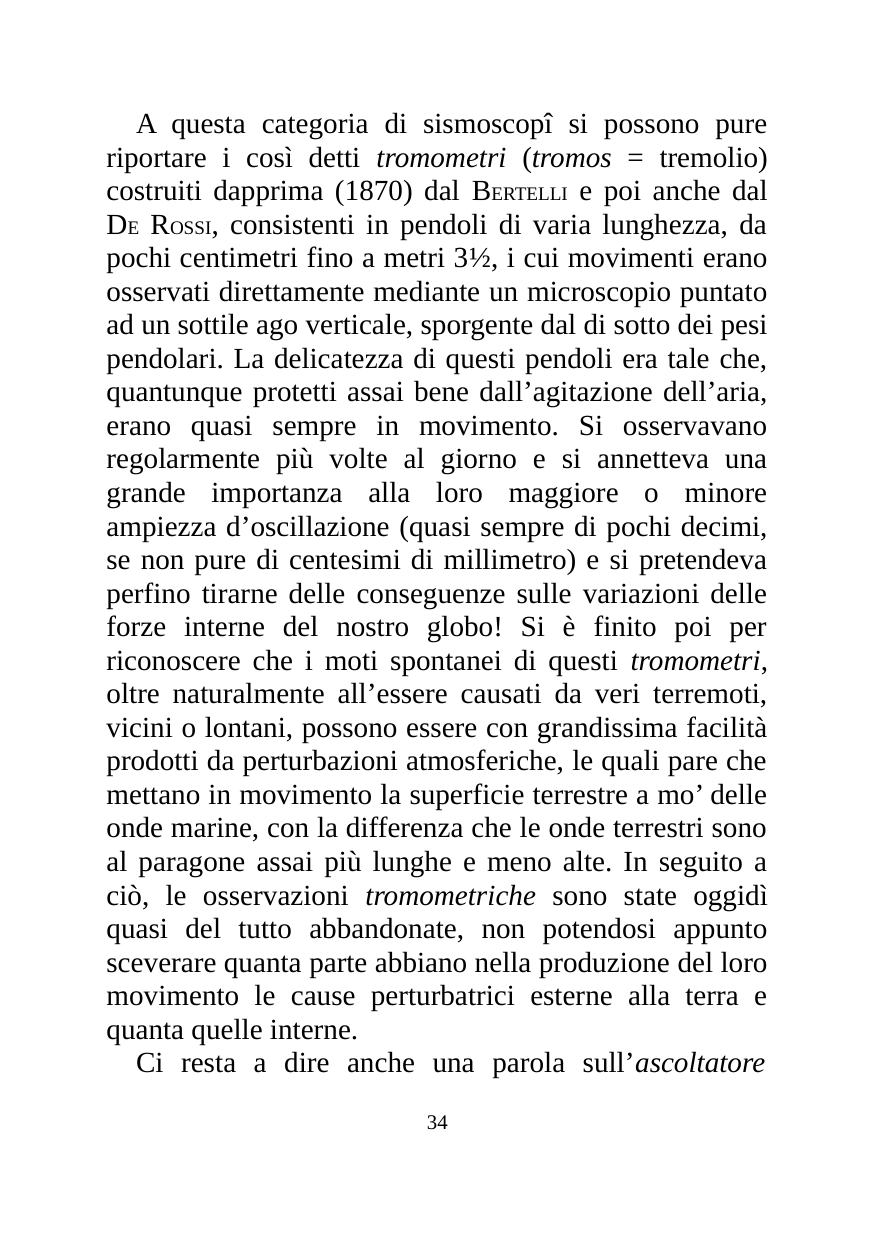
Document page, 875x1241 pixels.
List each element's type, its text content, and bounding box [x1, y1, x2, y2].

text Ci resta a dire anche una parola sull’ascoltatore [106, 1045, 768, 1079]
text A questa categoria di sismoscopî si possono pure riportare i così detti tromometri (tromos = tremolio) costruiti dapprima (1870) dal Bertelli e poi anche dal De Rossi, consistenti in pendoli di varia lunghezza, da pochi centimetri fino a metri 3½, i cui movimenti erano osservati direttamente mediante un microscopio puntato ad un sottile ago verticale, sporgente dal di sotto dei pesi pendolari. La delicatezza di questi pendoli era tale che, quantunque protetti assai bene dall’agitazione dell’aria, erano quasi sempre in movimento. Si osservavano regolarmente più volte al giorno e si annetteva una grande importanza alla loro maggiore o minore ampiezza d’oscillazione (quasi sempre di pochi decimi, se non pure di centesimi di millimetro) e si pretendeva perfino tirarne delle conseguenze sulle variazioni delle forze interne del nostro globo! Si è finito poi per riconoscere che i moti spontanei di questi tromometri, oltre naturalmente all’essere causati da veri terremoti, vicini o lontani, possono essere con grandissima facilità prodotti da perturbazioni atmosferiche, le quali pare che mettano in movimento la superficie terrestre a mo’ delle onde marine, con la differenza che le onde terrestri sono al paragone assai più lunghe e meno alte. In seguito a ciò, le osservazioni tromometriche sono state oggidì quasi del tutto abbandonate, non potendosi appunto sceverare quanta parte abbiano nella produzione del loro movimento le cause perturbatrici esterne alla terra e quanta quelle interne. [106, 106, 768, 1045]
